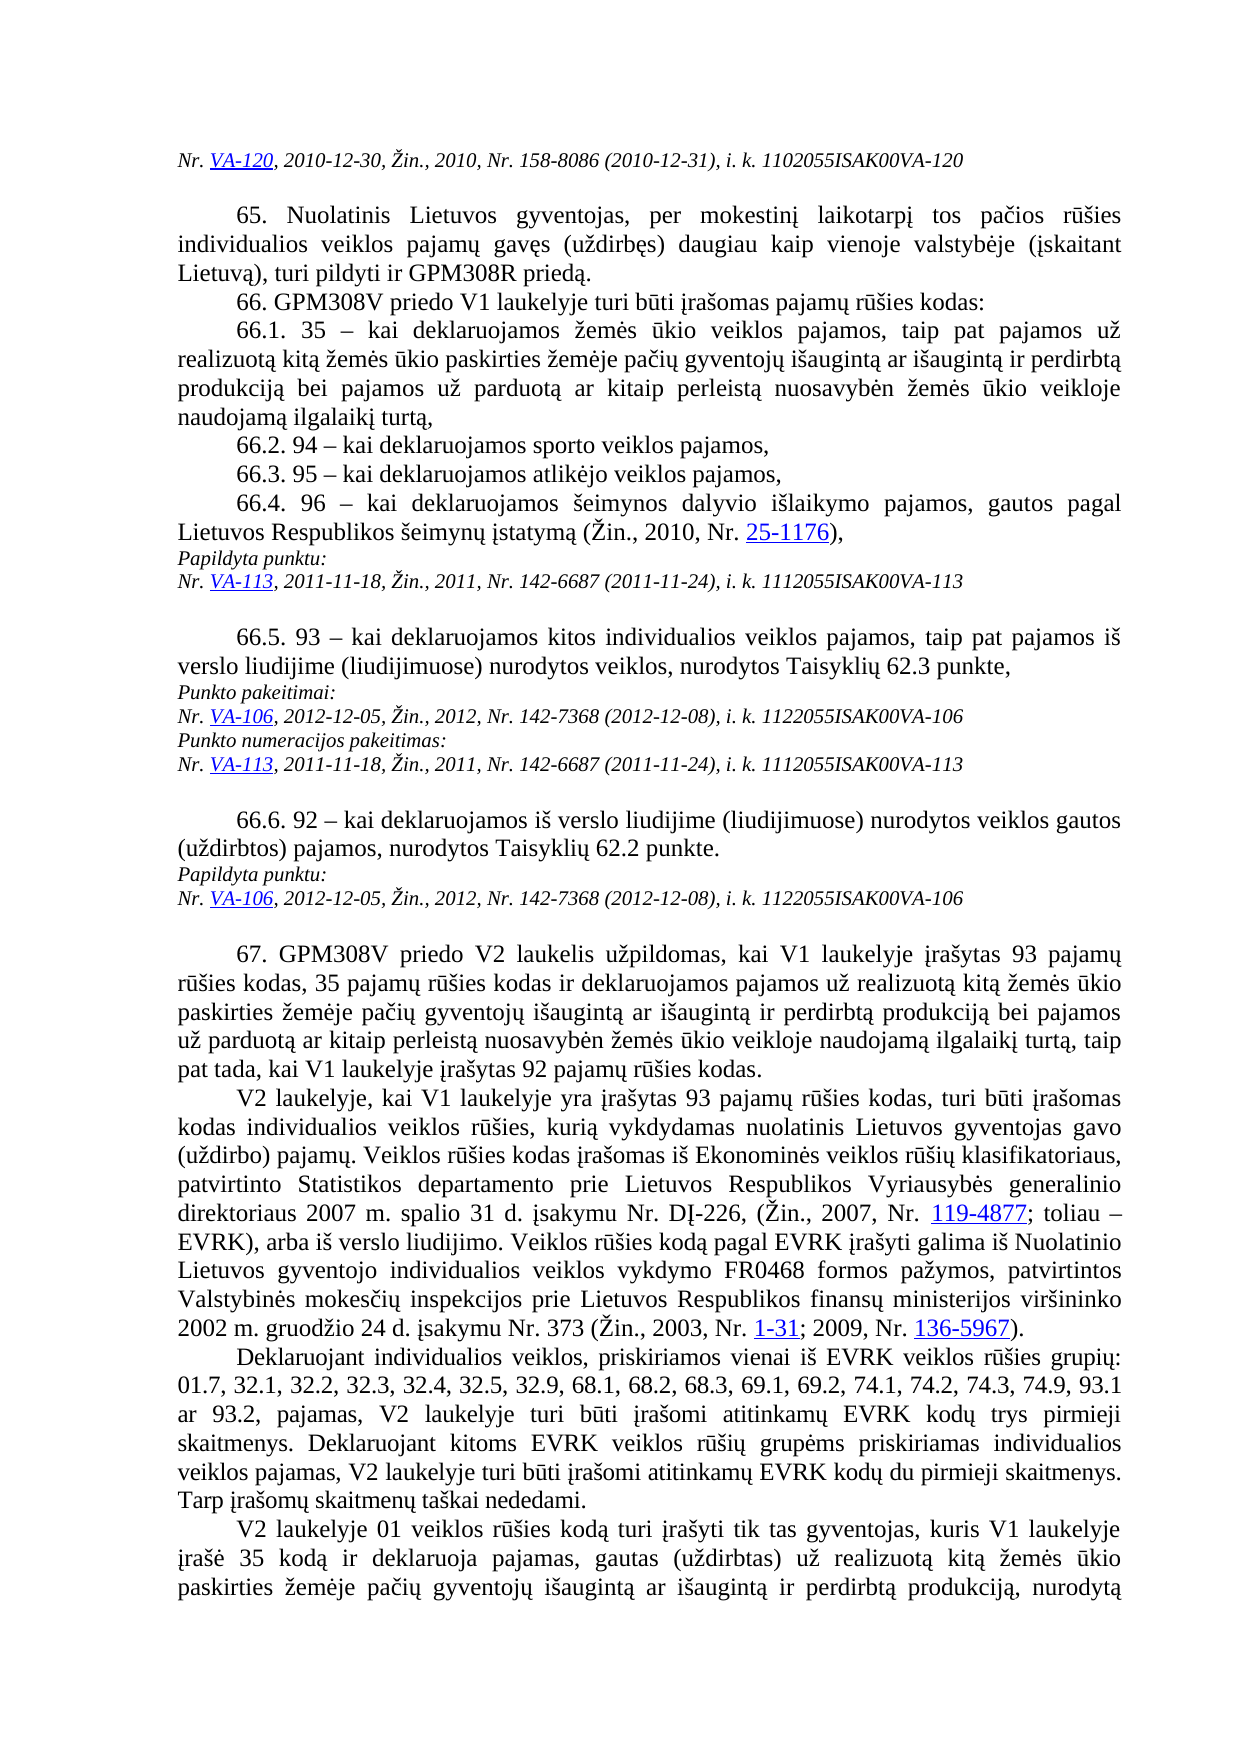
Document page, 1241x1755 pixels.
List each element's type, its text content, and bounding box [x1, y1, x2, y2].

text 67. GPM308V priedo V2 laukelis užpildomas, kai V1 laukelyje įrašytas 93 pajamų rūšies kodas, 35 pajamų rūšies kodas ir deklaruojamos pajamos už realizuotą kitą žemės ūkio paskirties žemėje pačių gyventojų išaugintą ar išaugintą ir perdirbtą produkciją bei pajamos už parduotą ar kitaip perleistą nuosavybėn žemės ūkio veikloje naudojamą ilgalaikį turtą, taip pat tada, kai V1 laukelyje įrašytas 92 pajamų rūšies kodas. [177, 939, 1122, 1083]
text Papildyta punktu: [177, 862, 1122, 886]
text Punkto numeracijos pakeitimas: [177, 728, 1122, 752]
text 66. GPM308V priedo V1 laukelyje turi būti įrašomas pajamų rūšies kodas: [177, 287, 1122, 315]
text 66.2. 94 – kai deklaruojamos sporto veiklos pajamos, [177, 430, 1122, 459]
text 66.4. 96 – kai deklaruojamos šeimynos dalyvio išlaikymo pajamos, gautos pagal Lietuvos Respublikos šeimynų įstatymą (Žin., 2010, Nr. 25-1176), [177, 488, 1122, 545]
text Nr. VA-106, 2012-12-05, Žin., 2012, Nr. 142-7368 (2012-12-08), i. k. 1122055ISAK00VA-106 [177, 886, 1122, 910]
text V2 laukelyje 01 veiklos rūšies kodą turi įrašyti tik tas gyventojas, kuris V1 laukelyje įrašė 35 kodą ir deklaruoja pajamas, gautas (uždirbtas) už realizuotą kitą žemės ūkio paskirties žemėje pačių gyventojų išaugintą ar išaugintą ir perdirbtą produkciją, nurodytą [177, 1514, 1122, 1600]
text Deklaruojant individualios veiklos, priskiriamos vienai iš EVRK veiklos rūšies grupių: 01.7, 32.1, 32.2, 32.3, 32.4, 32.5, 32.9, 68.1, 68.2, 68.3, 69.1, 69.2, 74.1, 74.2, 74.3, 74.9, 93.1 ar 93.2, pajamas, V2 laukelyje turi būti įrašomi atitinkamų EVRK kodų trys pirmieji skaitmenys. Deklaruojant kitoms EVRK veiklos rūšių grupėms priskiriamas individualios veiklos pajamas, V2 laukelyje turi būti įrašomi atitinkamų EVRK kodų du pirmieji skaitmenys. Tarp įrašomų skaitmenų taškai nededami. [177, 1342, 1122, 1514]
text Papildyta punktu: [177, 545, 1122, 569]
text 66.6. 92 – kai deklaruojamos iš verslo liudijime (liudijimuose) nurodytos veiklos gautos (uždirbtos) pajamos, nurodytos Taisyklių 62.2 punkte. [177, 805, 1122, 862]
text Punkto pakeitimai: [177, 680, 1122, 704]
text V2 laukelyje, kai V1 laukelyje yra įrašytas 93 pajamų rūšies kodas, turi būti įrašomas kodas individualios veiklos rūšies, kurią vykdydamas nuolatinis Lietuvos gyventojas gavo (uždirbo) pajamų. Veiklos rūšies kodas įrašomas iš Ekonominės veiklos rūšių klasifikatoriaus, patvirtinto Statistikos departamento prie Lietuvos Respublikos Vyriausybės generalinio direktoriaus 2007 m. spalio 31 d. įsakymu Nr. DĮ-226, (Žin., 2007, Nr. 119-4877; toliau – EVRK), arba iš verslo liudijimo. Veiklos rūšies kodą pagal EVRK įrašyti galima iš Nuolatinio Lietuvos gyventojo individualios veiklos vykdymo FR0468 formos pažymos, patvirtintos Valstybinės mokesčių inspekcijos prie Lietuvos Respublikos finansų ministerijos viršininko 2002 m. gruodžio 24 d. įsakymu Nr. 373 (Žin., 2003, Nr. 1-31; 2009, Nr. 136-5967). [177, 1083, 1122, 1342]
text 66.3. 95 – kai deklaruojamos atlikėjo veiklos pajamos, [177, 459, 1122, 488]
text 66.1. 35 – kai deklaruojamos žemės ūkio veiklos pajamos, taip pat pajamos už realizuotą kitą žemės ūkio paskirties žemėje pačių gyventojų išaugintą ar išaugintą ir perdirbtą produkciją bei pajamos už parduotą ar kitaip perleistą nuosavybėn žemės ūkio veikloje naudojamą ilgalaikį turtą, [177, 315, 1122, 430]
text Nr. VA-106, 2012-12-05, Žin., 2012, Nr. 142-7368 (2012-12-08), i. k. 1122055ISAK00VA-106 [177, 704, 1122, 728]
text Nr. VA-113, 2011-11-18, Žin., 2011, Nr. 142-6687 (2011-11-24), i. k. 1112055ISAK00VA-113 [177, 569, 1122, 593]
text 66.5. 93 – kai deklaruojamos kitos individualios veiklos pajamos, taip pat pajamos iš verslo liudijime (liudijimuose) nurodytos veiklos, nurodytos Taisyklių 62.3 punkte, [177, 622, 1122, 680]
text Nr. VA-113, 2011-11-18, Žin., 2011, Nr. 142-6687 (2011-11-24), i. k. 1112055ISAK00VA-113 [177, 752, 1122, 776]
text 65. Nuolatinis Lietuvos gyventojas, per mokestinį laikotarpį tos pačios rūšies individualios veiklos pajamų gavęs (uždirbęs) daugiau kaip vienoje valstybėje (įskaitant Lietuvą), turi pildyti ir GPM308R priedą. [177, 200, 1122, 287]
text Nr. VA-120, 2010-12-30, Žin., 2010, Nr. 158-8086 (2010-12-31), i. k. 1102055ISAK00VA-120 [177, 148, 1122, 172]
